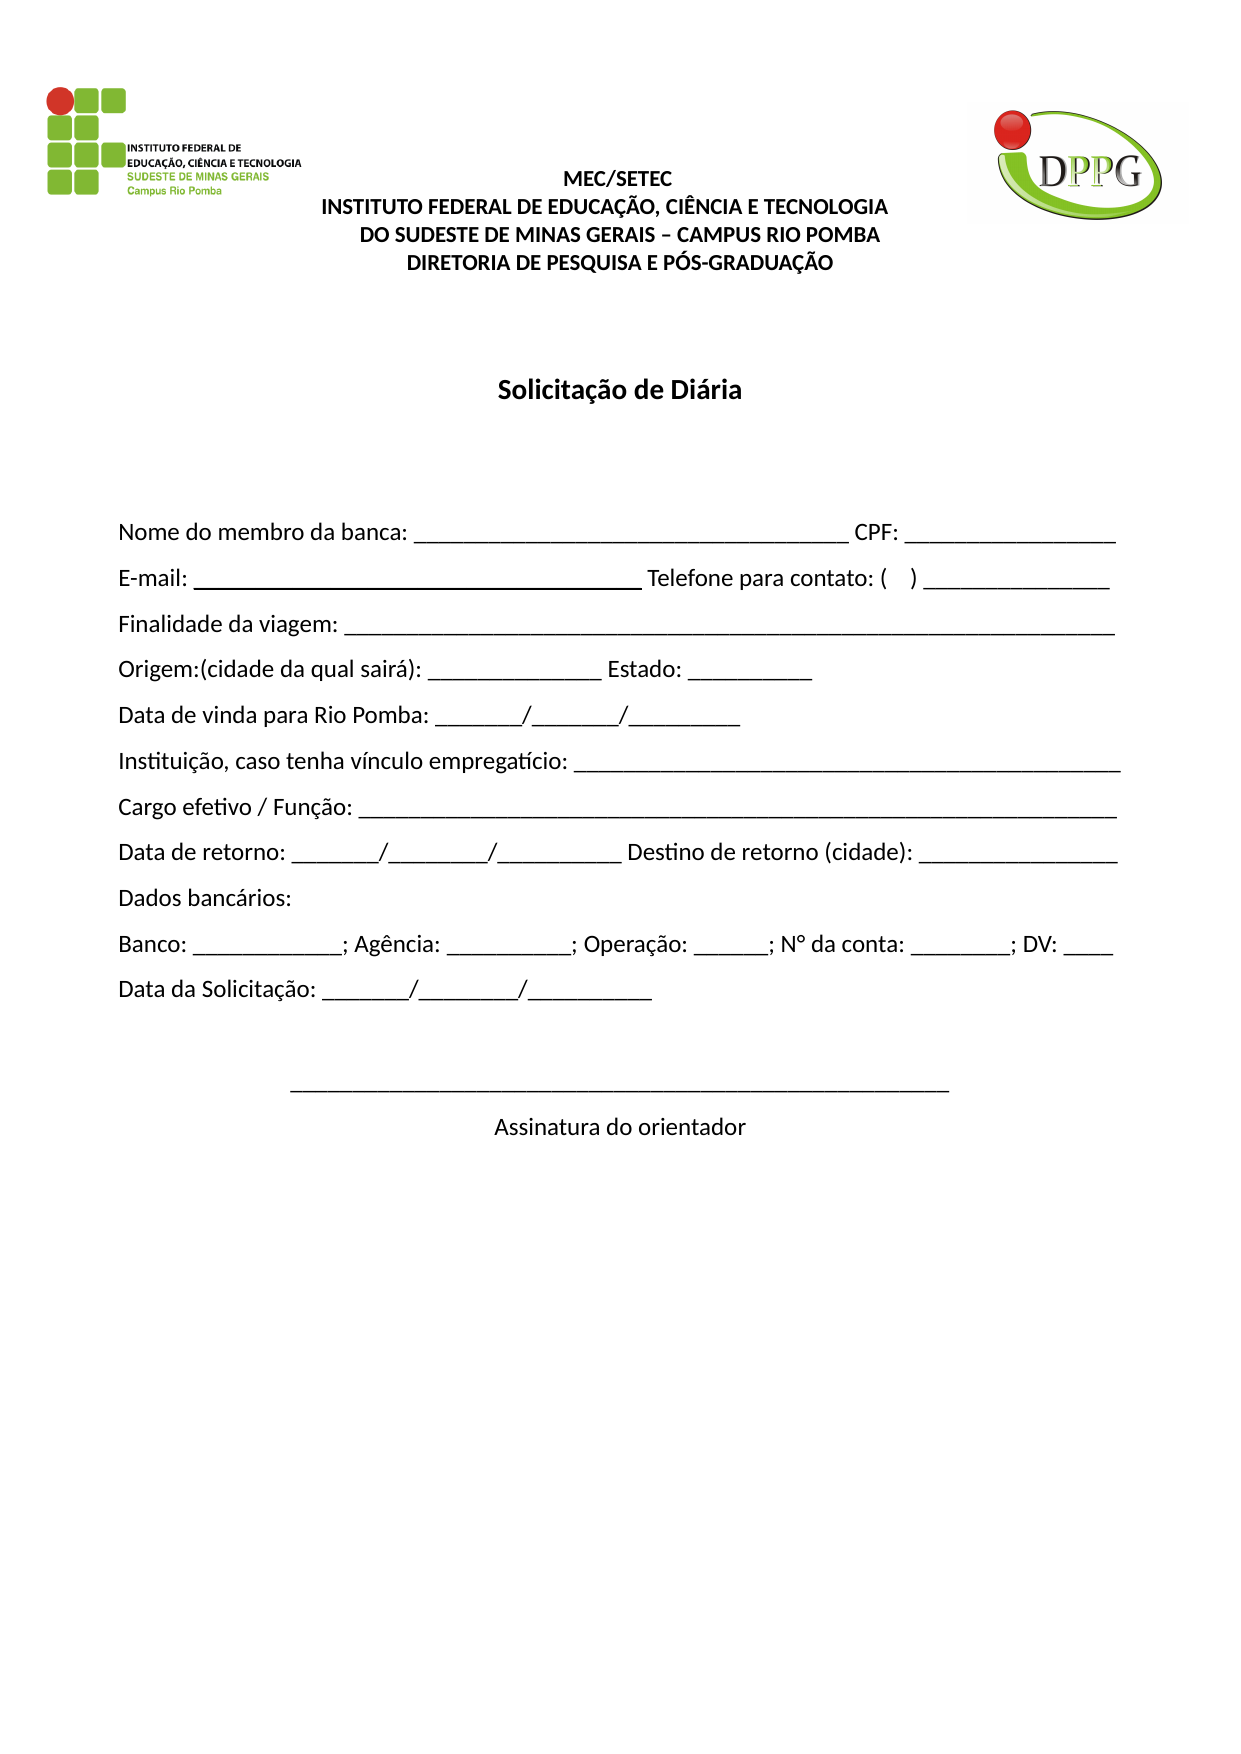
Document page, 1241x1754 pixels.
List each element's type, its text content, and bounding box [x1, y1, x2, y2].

text E-mail: ____________________________________ Telefone para contato: ( ) _______________ [118, 562, 1122, 592]
text Solicitação de Diária [118, 371, 1122, 407]
text Origem:(cidade da qual sairá): ______________ Estado: __________ [118, 653, 1122, 684]
text Banco: ____________; Agência: __________; Operação: ______; N° da conta: ________; DV: ____ [118, 928, 1122, 958]
text INSTITUTO FEDERAL DE EDUCAÇÃO, CIÊNCIA E TECNOLOGIA [118, 192, 966, 220]
picture [39, 80, 308, 203]
text MEC/SETEC [308, 164, 966, 192]
text Data de retorno: _______/________/__________ Destino de retorno (cidade): ________________ [118, 836, 1122, 867]
text Nome do membro da banca: ___________________________________ CPF: _________________ [118, 516, 1122, 547]
text _____________________________________________________ [118, 1065, 1122, 1096]
text DO SUDESTE DE MINAS GERAIS – CAMPUS RIO POMBA [118, 220, 1122, 248]
text Dados bancários: [118, 882, 1122, 913]
picture [966, 102, 1190, 224]
text Finalidade da viagem: ______________________________________________________________ [118, 608, 1122, 638]
text Instituição, caso tenha vínculo empregatício: ____________________________________________ [118, 745, 1122, 775]
text Cargo efetivo / Função: _____________________________________________________________ [118, 791, 1122, 821]
text Data da Solicitação: _______/________/__________ [118, 973, 1122, 1004]
text Assinatura do orientador [118, 1111, 1122, 1141]
text Data de vinda para Rio Pomba: _______/_______/_________ [118, 699, 1122, 730]
text DIRETORIA DE PESQUISA E PÓS-GRADUAÇÃO [118, 248, 1122, 276]
